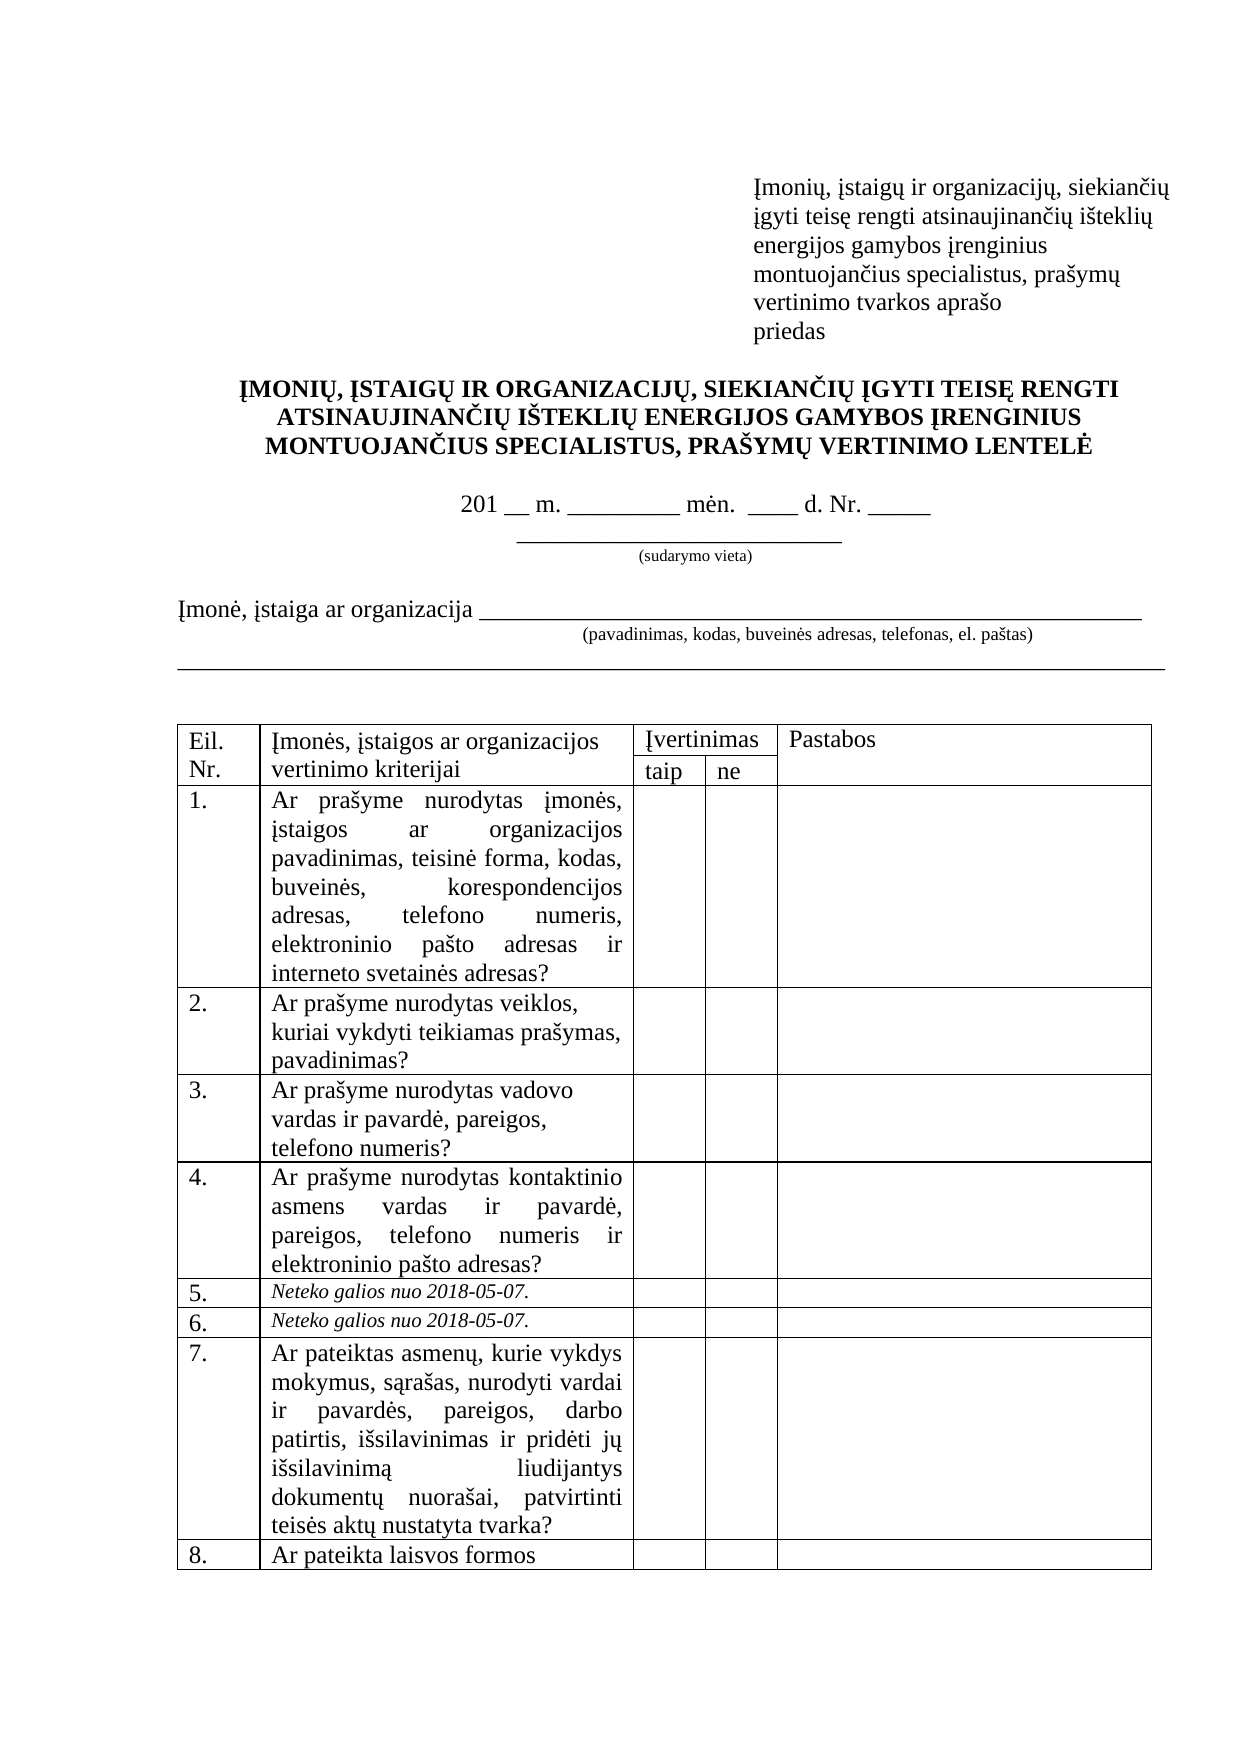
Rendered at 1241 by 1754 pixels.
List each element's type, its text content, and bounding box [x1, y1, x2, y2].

table_cell [634, 1163, 705, 1277]
table_cell [778, 1279, 1151, 1307]
table_cell 3. [178, 1075, 259, 1161]
table_cell [634, 1540, 705, 1569]
table_cell 2. [178, 988, 259, 1074]
table_cell Neteko galios nuo 2018-05-07. [261, 1308, 633, 1337]
table_cell 5. [178, 1279, 259, 1307]
text __________________________ [177, 517, 1181, 546]
table_cell 4. [178, 1163, 259, 1277]
table_cell [634, 1308, 705, 1337]
text Įmonė, įstaiga ar organizacija _____________________________________________________ [177, 594, 1181, 623]
table_cell ne [706, 756, 777, 784]
table_cell [778, 1308, 1151, 1337]
table_cell [706, 1163, 777, 1277]
table_cell [778, 1163, 1151, 1277]
text ĮMONIŲ, ĮSTAIGŲ IR ORGANIZACIJŲ, SIEKIANČIŲ ĮGYTI TEISĘ RENGTI ATSINAUJINANČIŲ IŠTEKLIŲ ENERGIJOS GAMYBOS ĮRENGINIUS MONTUOJANČIUS SPECIALISTUS, PRAŠYMŲ VERTINIMO LENTELĖ [177, 374, 1181, 460]
table_cell Ar pateikta laisvos formos [261, 1540, 633, 1569]
table_cell [778, 988, 1151, 1074]
table_cell [706, 1075, 777, 1161]
text (sudarymo vieta) [177, 546, 1181, 565]
table_cell Ar prašyme nurodytas veiklos, kuriai vykdyti teikiamas prašymas, pavadinimas? [261, 988, 633, 1074]
table_cell [706, 988, 777, 1074]
table_cell [634, 1279, 705, 1307]
text montuojančius specialistus, prašymų [753, 259, 1181, 287]
table_header Eil. Nr. [178, 725, 259, 784]
table_cell [778, 786, 1151, 987]
table_cell [778, 1075, 1151, 1161]
table_cell [778, 1338, 1151, 1539]
text priedas [717, 316, 1181, 345]
text Įmonių, įstaigų ir organizacijų, siekiančių [753, 172, 1181, 201]
table_cell Ar prašyme nurodytas kontaktinio asmens vardas ir pavardė, pareigos, telefono numeris ir elektroninio pašto adresas? [261, 1163, 633, 1277]
text energijos gamybos įrenginius [753, 230, 1181, 259]
table_cell [634, 988, 705, 1074]
table_cell [706, 1308, 777, 1337]
table_cell Ar prašyme nurodytas įmonės, įstaigos ar organizacijos pavadinimas, teisinė forma, kodas, buveinės, korespondencijos adresas, telefono numeris, elektroninio pašto adresas ir interneto svetainės adresas? [261, 786, 633, 987]
table_cell Ar prašyme nurodytas vadovo vardas ir pavardė, pareigos, telefono numeris? [261, 1075, 633, 1161]
table_cell 8. [178, 1540, 259, 1569]
table_cell [634, 1075, 705, 1161]
table_cell 6. [178, 1308, 259, 1337]
text _______________________________________________________________________________ [177, 644, 1181, 673]
table_cell [706, 1279, 777, 1307]
table_cell [634, 786, 705, 987]
table_header Įmonės, įstaigos ar organizacijos vertinimo kriterijai [261, 725, 633, 784]
text (pavadinimas, kodas, buveinės adresas, telefonas, el. paštas) [447, 623, 1181, 644]
table_cell [706, 786, 777, 987]
table_cell 1. [178, 786, 259, 987]
table_cell [778, 1540, 1151, 1569]
table_cell [706, 1338, 777, 1539]
table_cell Ar pateiktas asmenų, kurie vykdys mokymus, sąrašas, nurodyti vardai ir pavardės, pareigos, darbo patirtis, išsilavinimas ir pridėti jų išsilavinimą liudijantys dokumentų nuorašai, patvirtinti teisės aktų nustatyta tvarka? [261, 1338, 633, 1539]
table_header Pastabos [778, 725, 1151, 784]
table_cell 7. [178, 1338, 259, 1539]
table_cell [706, 1540, 777, 1569]
text vertinimo tvarkos aprašo [753, 287, 1181, 316]
text 201 __ m. _________ mėn. ____ d. Nr. _____ [177, 489, 1181, 517]
table_cell Neteko galios nuo 2018-05-07. [261, 1279, 633, 1307]
table_header Įvertinimas [634, 725, 777, 755]
text įgyti teisę rengti atsinaujinančių išteklių [753, 201, 1181, 230]
table_cell [634, 1338, 705, 1539]
table_cell taip [634, 756, 705, 784]
